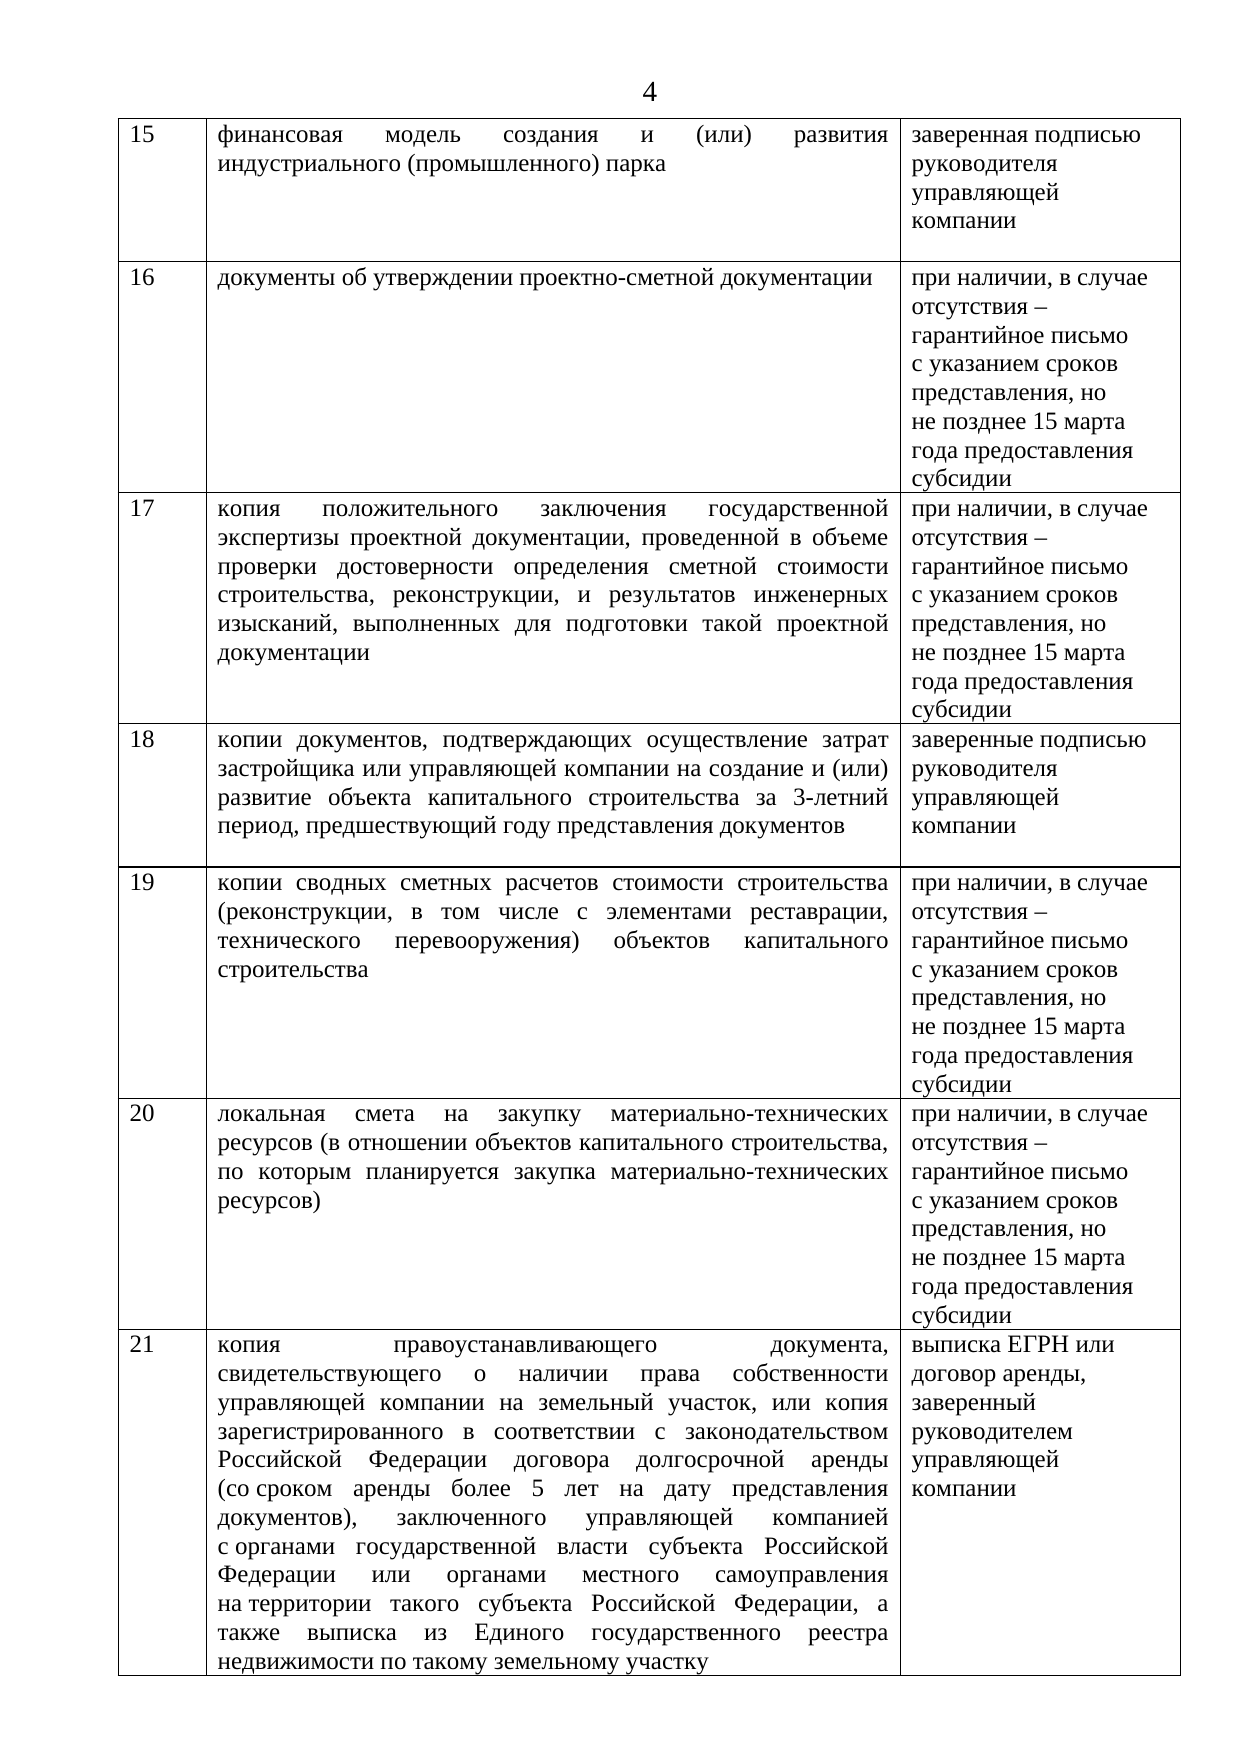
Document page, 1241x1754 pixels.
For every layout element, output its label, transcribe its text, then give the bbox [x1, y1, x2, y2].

table_cell заверенные подписью руководителя управляющей компании [901, 724, 1180, 866]
table_cell 18 [119, 724, 206, 866]
table_cell 15 [119, 119, 206, 261]
table_cell 21 [119, 1330, 206, 1674]
table_cell копии документов, подтверждающих осуществление затрат застройщика или управляющей компании на создание и (или) развитие объекта капитального строительства за 3-летний период, предшествующий году представления документов [207, 724, 900, 866]
table_cell 20 [119, 1099, 206, 1328]
table_cell локальная смета на закупку материально-технических ресурсов (в отношении объектов капитального строительства, по которым планируется закупка материально-технических ресурсов) [207, 1099, 900, 1328]
table_cell копии сводных сметных расчетов стоимости строительства (реконструкции, в том числе с элементами реставрации, технического перевооружения) объектов капитального строительства [207, 868, 900, 1097]
table_cell при наличии, в случае отсутствия – гарантийное письмо с указанием сроков представления, но не позднее 15 марта года предоставления субсидии [901, 262, 1180, 492]
table_cell копия положительного заключения государственной экспертизы проектной документации, проведенной в объеме проверки достоверности определения сметной стоимости строительства, реконструкции, и результатов инженерных изысканий, выполненных для подготовки такой проектной документации [207, 493, 900, 723]
table_cell заверенная подписью руководителя управляющей компании [901, 119, 1180, 261]
table_cell 16 [119, 262, 206, 492]
table_cell 17 [119, 493, 206, 723]
table_cell 19 [119, 868, 206, 1097]
table_cell при наличии, в случае отсутствия – гарантийное письмо с указанием сроков представления, но не позднее 15 марта года предоставления субсидии [901, 868, 1180, 1097]
table_cell при наличии, в случае отсутствия – гарантийное письмо с указанием сроков представления, но не позднее 15 марта года предоставления субсидии [901, 1099, 1180, 1328]
table_cell при наличии, в случае отсутствия – гарантийное письмо с указанием сроков представления, но не позднее 15 марта года предоставления субсидии [901, 493, 1180, 723]
table_cell копия правоустанавливающего документа, свидетельствующего о наличии права собственности управляющей компании на земельный участок, или копия зарегистрированного в соответствии с законодательством Российской Федерации договора долгосрочной аренды (со сроком аренды более 5 лет на дату представления документов), заключенного управляющей компанией с органами государственной власти субъекта Российской Федерации или органами местного самоуправления на территории такого субъекта Российской Федерации, а также выписка из Единого государственного реестра недвижимости по такому земельному участку [207, 1330, 900, 1674]
table_cell документы об утверждении проектно-сметной документации [207, 262, 900, 492]
table_cell финансовая модель создания и (или) развития индустриального (промышленного) парка [207, 119, 900, 261]
table_cell выписка ЕГРН или договор аренды, заверенный руководителем управляющей компании [901, 1330, 1180, 1674]
